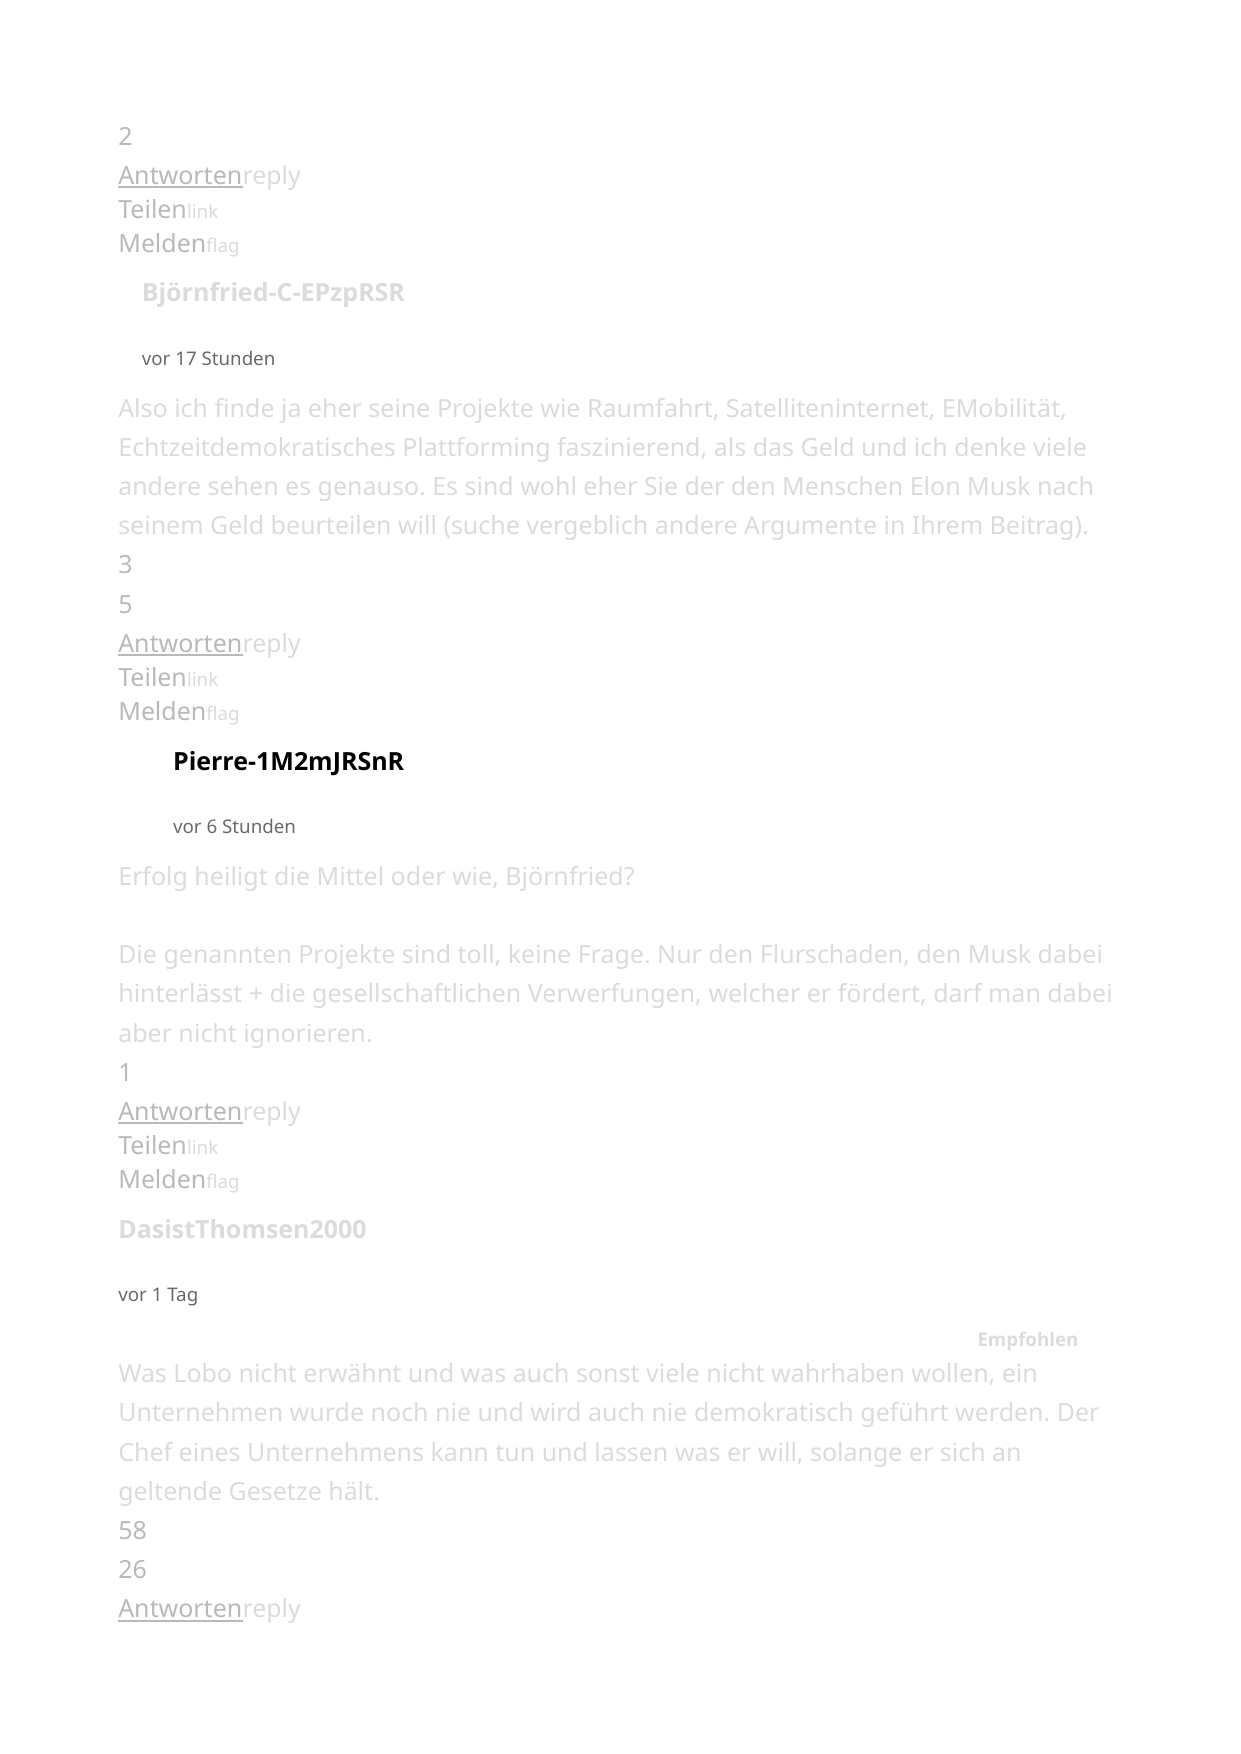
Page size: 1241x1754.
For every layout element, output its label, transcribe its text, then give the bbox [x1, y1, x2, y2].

text Was Lobo nicht erwähnt und was auch sonst viele nicht wahrhaben wollen, ein Unternehmen wurde noch nie und wird auch nie demokratisch geführt werden. Der Chef eines Unternehmens kann tun und lassen was er will, solange er sich an geltende Gesetze hält. [118, 1356, 1122, 1507]
text Pierre-1M2mJRSnR [173, 743, 1114, 777]
text Empfohlen [126, 1327, 1078, 1352]
text 2 [118, 118, 1122, 152]
text 1 [118, 1054, 1122, 1088]
text Teilenlink [118, 191, 1122, 225]
text vor 1 Tag [118, 1282, 1117, 1307]
text vor 6 Stunden [173, 814, 1117, 839]
text Antwortenreply [118, 157, 1122, 191]
text Meldenflag [118, 1162, 1122, 1196]
text vor 17 Stunden [142, 346, 1117, 371]
text Teilenlink [118, 659, 1122, 693]
text 5 [118, 586, 1122, 620]
text 58 [118, 1513, 1122, 1547]
text Meldenflag [118, 693, 1122, 728]
text 26 [118, 1552, 1122, 1586]
text 3 [118, 547, 1122, 581]
text Antwortenreply [118, 625, 1122, 659]
text DasistThomsen2000 [118, 1211, 1114, 1245]
text Teilenlink [118, 1128, 1122, 1162]
text Also ich finde ja eher seine Projekte wie Raumfahrt, Satelliteninternet, EMobilität, Echtzeitdemokratisches Plattforming faszinierend, als das Geld und ich denke viele andere sehen es genauso. Es sind wohl eher Sie der den Menschen Elon Musk nach seinem Geld beurteilen will (suche vergeblich andere Argumente in Ihrem Beitrag). [118, 390, 1122, 542]
text Antwortenreply [118, 1093, 1122, 1128]
text Antwortenreply [118, 1591, 1122, 1625]
text Björnfried-C-EPzpRSR [142, 275, 1114, 309]
text Meldenflag [118, 225, 1122, 259]
text Erfolg heiligt die Mittel oder wie, Björnfried? Die genannten Projekte sind toll, keine Frage. Nur den Flurschaden, den Musk dabei hinterlässt + die gesellschaftlichen Verwerfungen, welcher er fördert, darf man dabei aber nicht ignorieren. [118, 858, 1122, 1049]
